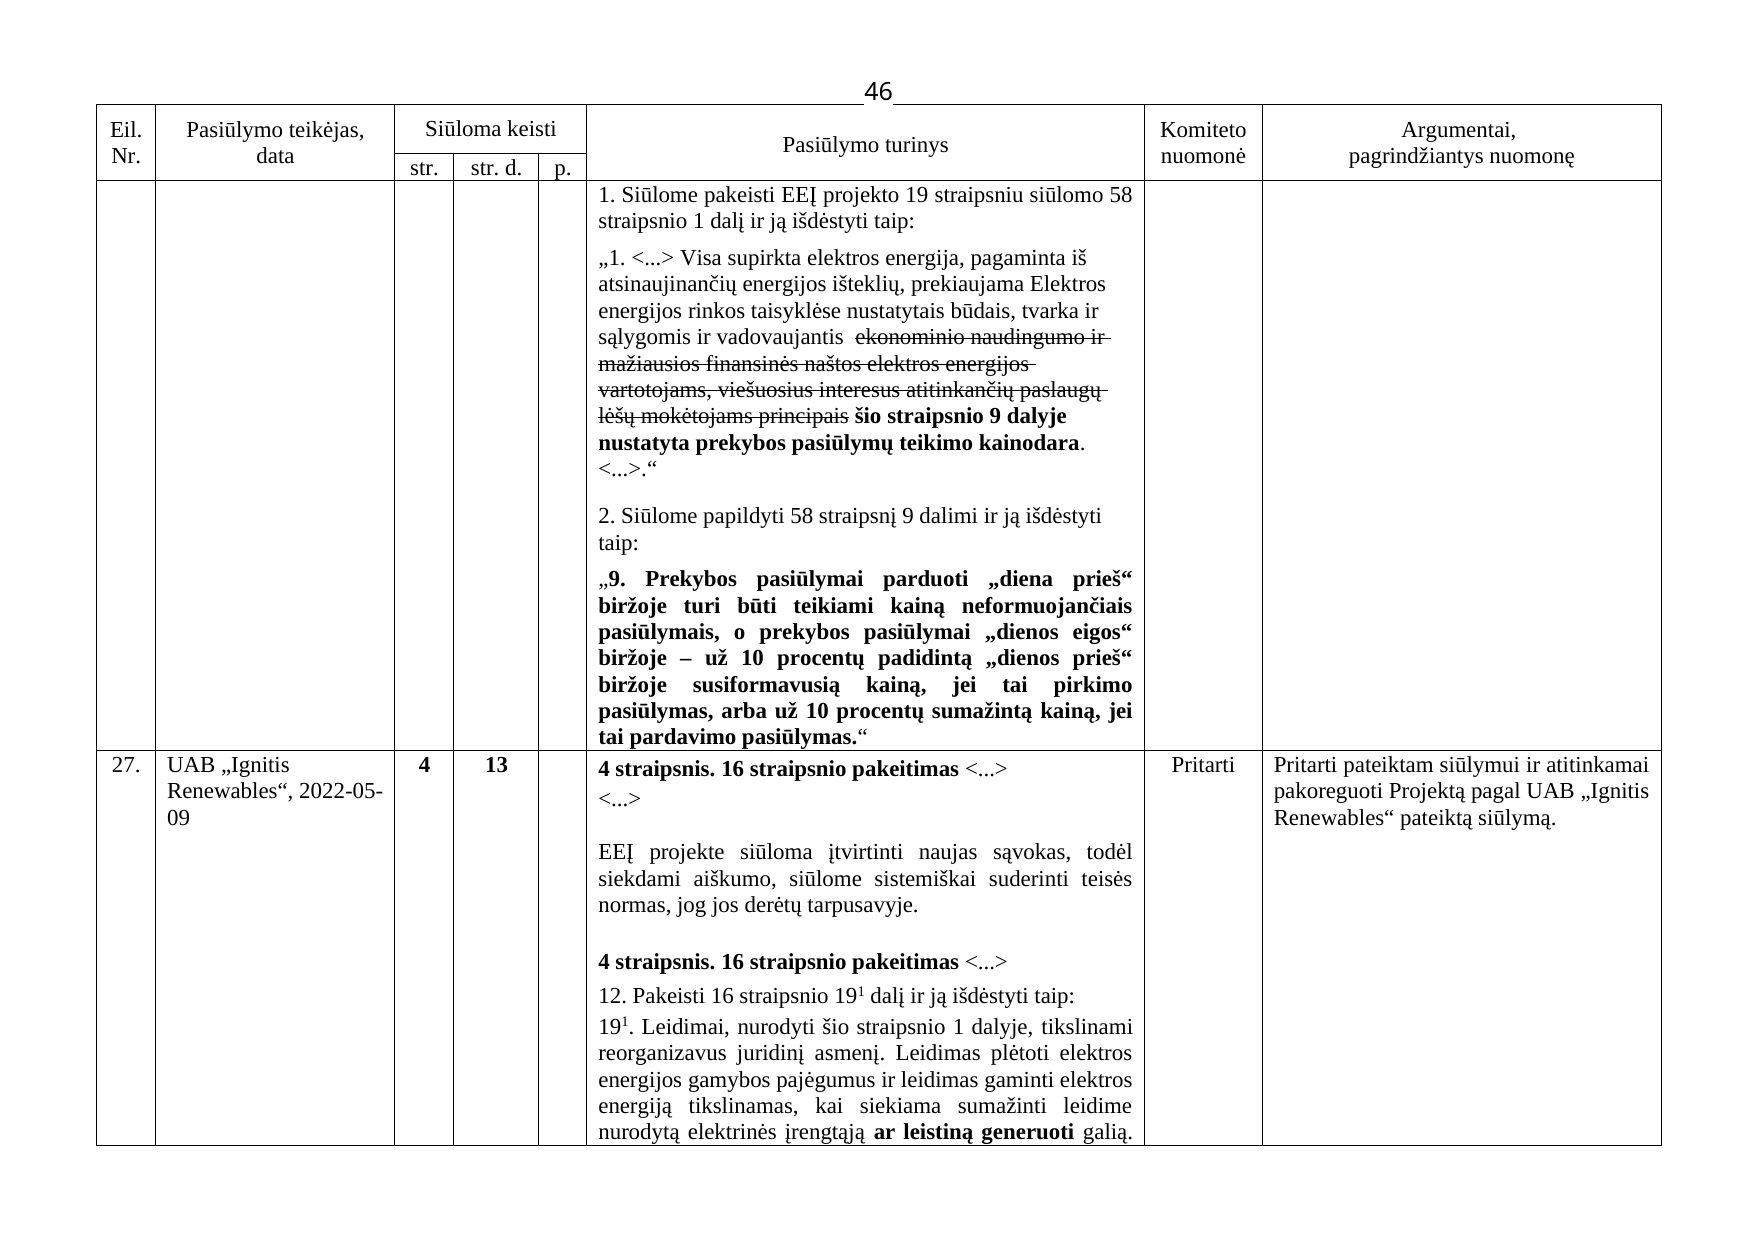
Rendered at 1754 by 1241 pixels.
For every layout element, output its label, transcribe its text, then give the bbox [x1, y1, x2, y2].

table_header Pasiūlymo teikėjas, data [156, 105, 394, 180]
table_cell str. [395, 154, 453, 180]
table_cell str. d. [454, 154, 538, 180]
table_cell 4 straipsnis. 16 straipsnio pakeitimas <...> <...> EEĮ projekte siūloma įtvirtinti naujas sąvokas, todėl siekdami aiškumo, siūlome sistemiškai suderinti teisės normas, jog jos derėtų tarpusavyje. 4 straipsnis. 16 straipsnio pakeitimas <...> 12. Pakeisti 16 straipsnio 191 dalį ir ją išdėstyti taip: 191. Leidimai, nurodyti šio straipsnio 1 dalyje, tikslinami reorganizavus juridinį asmenį. Leidimas plėtoti elektros energijos gamybos pajėgumus ir leidimas gaminti elektros energiją tikslinamas, kai siekiama sumažinti leidime nurodytą elektrinės įrengtąją ar leistiną generuoti galią. [587, 751, 1144, 1145]
table_header Komiteto nuomonė [1145, 105, 1262, 180]
table_cell p. [539, 154, 586, 180]
table_header Pasiūlymo turinys [587, 105, 1144, 180]
table_cell 4 [395, 751, 453, 1145]
table_cell [539, 181, 586, 750]
table_cell [1145, 181, 1262, 750]
table_cell [1263, 181, 1661, 750]
table_header Eil. Nr. [97, 105, 155, 180]
table_cell 27. [97, 751, 155, 1145]
table_cell [395, 181, 453, 750]
table_cell [156, 181, 394, 750]
table_cell [454, 181, 538, 750]
table_cell 1. Siūlome pakeisti EEĮ projekto 19 straipsniu siūlomo 58 straipsnio 1 dalį ir ją išdėstyti taip: „1. <...> Visa supirkta elektros energija, pagaminta iš atsinaujinančių energijos išteklių, prekiaujama Elektros energijos rinkos taisyklėse nustatytais būdais, tvarka ir sąlygomis ir vadovaujantis ekonominio naudingumo ir mažiausios finansinės naštos elektros energijos vartotojams, viešuosius interesus atitinkančių paslaugų lėšų mokėtojams principais šio straipsnio 9 dalyje nustatyta prekybos pasiūlymų teikimo kainodara. <...>.“ 2. Siūlome papildyti 58 straipsnį 9 dalimi ir ją išdėstyti taip: „9. Prekybos pasiūlymai parduoti „diena prieš“ biržoje turi būti teikiami kainą neformuojančiais pasiūlymais, o prekybos pasiūlymai „dienos eigos“ biržoje – už 10 procentų padidintą „dienos prieš“ biržoje susiformavusią kainą, jei tai pirkimo pasiūlymas, arba už 10 procentų sumažintą kainą, jei tai pardavimo pasiūlymas.“ [587, 181, 1144, 750]
table_cell [539, 751, 586, 1145]
table_header Siūloma keisti [395, 105, 586, 153]
table_cell Pritarti [1145, 751, 1262, 1145]
table_cell 13 [454, 751, 538, 1145]
table_cell Pritarti pateiktam siūlymui ir atitinkamai pakoreguoti Projektą pagal UAB „Ignitis Renewables“ pateiktą siūlymą. [1263, 751, 1661, 1145]
table_cell UAB „Ignitis Renewables“, 2022-05-09 [156, 751, 394, 1145]
table_header Argumentai, pagrindžiantys nuomonę [1263, 105, 1661, 180]
table_cell [97, 181, 155, 750]
